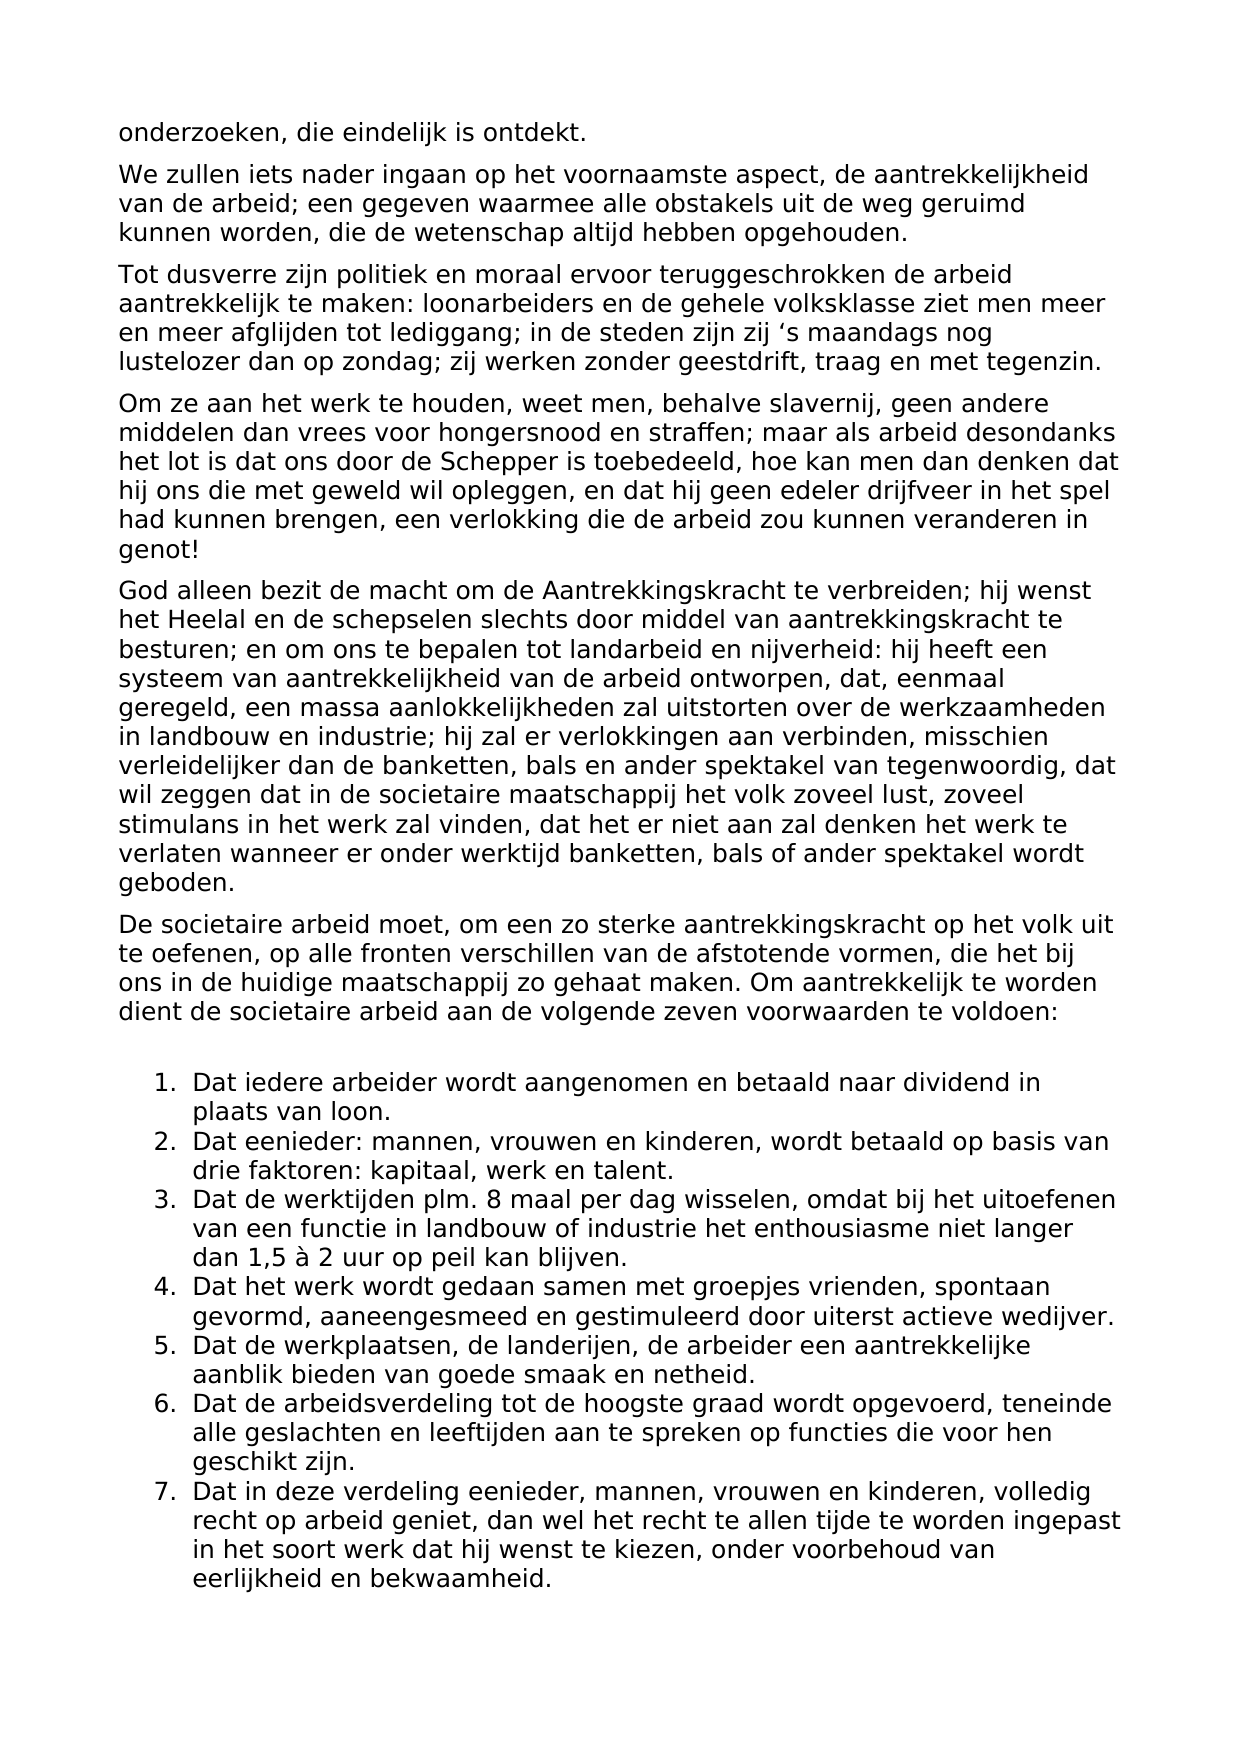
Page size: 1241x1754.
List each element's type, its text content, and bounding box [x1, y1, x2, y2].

text Om ze aan het werk te houden, weet men, behalve slavernij, geen andere middelen dan vrees voor hongersnood en straffen; maar als arbeid desondanks het lot is dat ons door de Schepper is toebedeeld, hoe kan men dan denken dat hij ons die met geweld wil opleggen, en dat hij geen edeler drijfveer in het spel had kunnen brengen, een verlokking die de arbeid zou kunnen veranderen in genot! [118, 389, 1122, 564]
list Dat het werk wordt gedaan samen met groepjes vrienden, spontaan gevormd, aaneengesmeed en gestimuleerd door uiterst actieve wedijver. [177, 1273, 1122, 1331]
list Dat iedere arbeider wordt aangenomen en betaald naar dividend in plaats van loon. [177, 1068, 1122, 1127]
text De societaire arbeid moet, om een zo sterke aantrekkingskracht op het volk uit te oefenen, op alle fronten verschillen van de afstotende vormen, die het bij ons in de huidige maatschappij zo gehaat maken. Om aantrekkelijk te worden dient de societaire arbeid aan de volgende zeven voorwaarden te voldoen: [118, 910, 1122, 1026]
list Dat de arbeidsverdeling tot de hoogste graad wordt opgevoerd, teneinde alle geslachten en leeftijden aan te spreken op functies die voor hen geschikt zijn. [177, 1389, 1122, 1477]
list Dat de werkplaatsen, de landerijen, de arbeider een aantrekkelijke aanblik bieden van goede smaak en netheid. [177, 1331, 1122, 1389]
text God alleen bezit de macht om de Aantrekkingskracht te verbreiden; hij wenst het Heelal en de schepselen slechts door middel van aantrekkingskracht te besturen; en om ons te bepalen tot landarbeid en nijverheid: hij heeft een systeem van aantrekkelijkheid van de arbeid ontworpen, dat, eenmaal geregeld, een massa aanlokkelijkheden zal uitstorten over de werkzaamheden in landbouw en industrie; hij zal er verlokkingen aan verbinden, misschien verleidelijker dan de banketten, bals en ander spektakel van tegenwoordig, dat wil zeggen dat in de societaire maatschappij het volk zoveel lust, zoveel stimulans in het werk zal vinden, dat het er niet aan zal denken het werk te verlaten wanneer er onder werktijd banketten, bals of ander spektakel wordt geboden. [118, 576, 1122, 897]
text We zullen iets nader ingaan op het voornaamste aspect, de aantrekkelijkheid van de arbeid; een gegeven waarmee alle obstakels uit de weg geruimd kunnen worden, die de wetenschap altijd hebben opgehouden. [118, 160, 1122, 247]
text Tot dusverre zijn politiek en moraal ervoor teruggeschrokken de arbeid aantrekkelijk te maken: loonarbeiders en de gehele volksklasse ziet men meer en meer afglijden tot lediggang; in de steden zijn zij ‘s maandags nog lustelozer dan op zondag; zij werken zonder geestdrift, traag en met tegenzin. [118, 260, 1122, 376]
text onderzoeken, die eindelijk is ontdekt. [118, 118, 1122, 147]
list Dat in deze verdeling eenieder, mannen, vrouwen en kinderen, volledig recht op arbeid geniet, dan wel het recht te allen tijde te worden ingepast in het soort werk dat hij wenst te kiezen, onder voorbehoud van eerlijkheid en bekwaamheid. [177, 1477, 1122, 1593]
list Dat de werktijden plm. 8 maal per dag wisselen, omdat bij het uitoefenen van een functie in landbouw of industrie het enthousiasme niet langer dan 1,5 à 2 uur op peil kan blijven. [177, 1185, 1122, 1273]
list Dat eenieder: mannen, vrouwen en kinderen, wordt betaald op basis van drie faktoren: kapitaal, werk en talent. [177, 1127, 1122, 1185]
